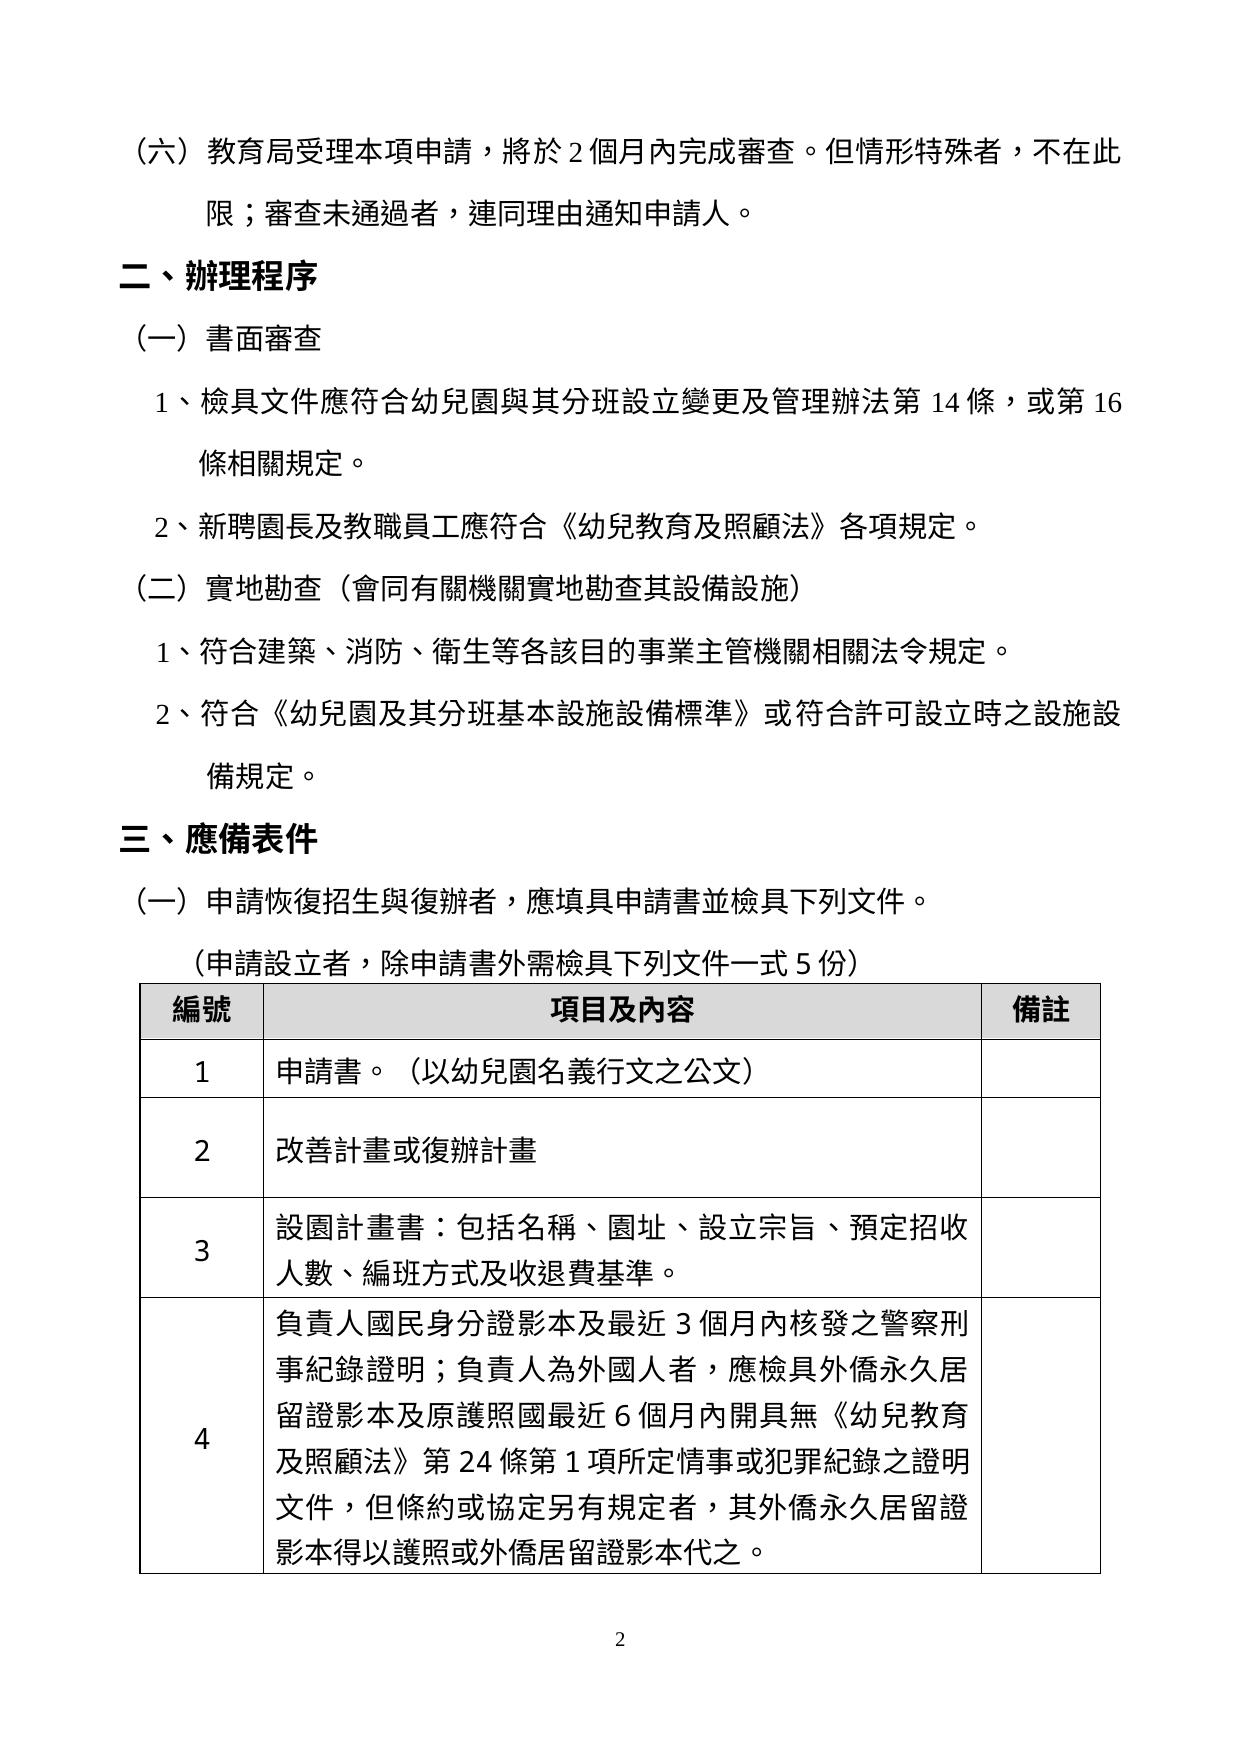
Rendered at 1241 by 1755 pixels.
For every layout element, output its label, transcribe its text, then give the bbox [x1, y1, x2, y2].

table_cell [982, 1098, 1100, 1197]
text 1、檢具文件應符合幼兒園與其分班設立變更及管理辦法第14條，或第16條相關規定。 [154, 358, 1122, 483]
text 2、新聘園長及教職員工應符合《幼兒教育及照顧法》各項規定。 [139, 483, 1122, 545]
text 1、符合建築、消防、衛生等各該目的事業主管機關相關法令規定。 [156, 608, 1122, 670]
table_header 編號 [141, 984, 263, 1038]
table_cell 1 [141, 1040, 263, 1097]
table_header 項目及內容 [264, 984, 981, 1038]
table_cell 3 [141, 1198, 263, 1297]
table_cell 2 [141, 1098, 263, 1197]
table_cell 設園計畫書：包括名稱、園址、設立宗旨、預定招收人數、編班方式及收退費基準。 [264, 1198, 981, 1297]
text 2、符合《幼兒園及其分班基本設施設備標準》或符合許可設立時之設施設備規定。 [155, 670, 1122, 795]
table_cell 改善計畫或復辦計畫 [264, 1098, 981, 1197]
table_header 備註 [982, 984, 1100, 1038]
text （二）實地勘查（會同有關機關實地勘查其設備設施） [118, 545, 1122, 608]
table_cell [982, 1298, 1100, 1573]
text 三、應備表件 [118, 795, 1122, 858]
table_cell 申請書。（以幼兒園名義行文之公文） [264, 1040, 981, 1097]
table_cell [982, 1198, 1100, 1297]
table_cell 4 [141, 1298, 263, 1573]
text （申請設立者，除申請書外需檢具下列文件一式5份） [176, 920, 1122, 983]
text （一）申請恢復招生與復辦者，應填具申請書並檢具下列文件。 [118, 858, 1122, 920]
text （一）書面審查 [118, 295, 1122, 358]
table_cell [982, 1040, 1100, 1097]
text 二、辦理程序 [118, 233, 1122, 295]
table_cell 負責人國民身分證影本及最近3個月內核發之警察刑事紀錄證明；負責人為外國人者，應檢具外僑永久居留證影本及原護照國最近6個月內開具無《幼兒教育及照顧法》第24條第1項所定情事或犯罪紀錄之證明文件，但條約或協定另有規定者，其外僑永久居留證影本得以護照或外僑居留證影本代之。 [264, 1298, 981, 1573]
text （六）教育局受理本項申請，將於2個月內完成審查。但情形特殊者，不在此限；審查未通過者，連同理由通知申請人。 [118, 108, 1122, 233]
